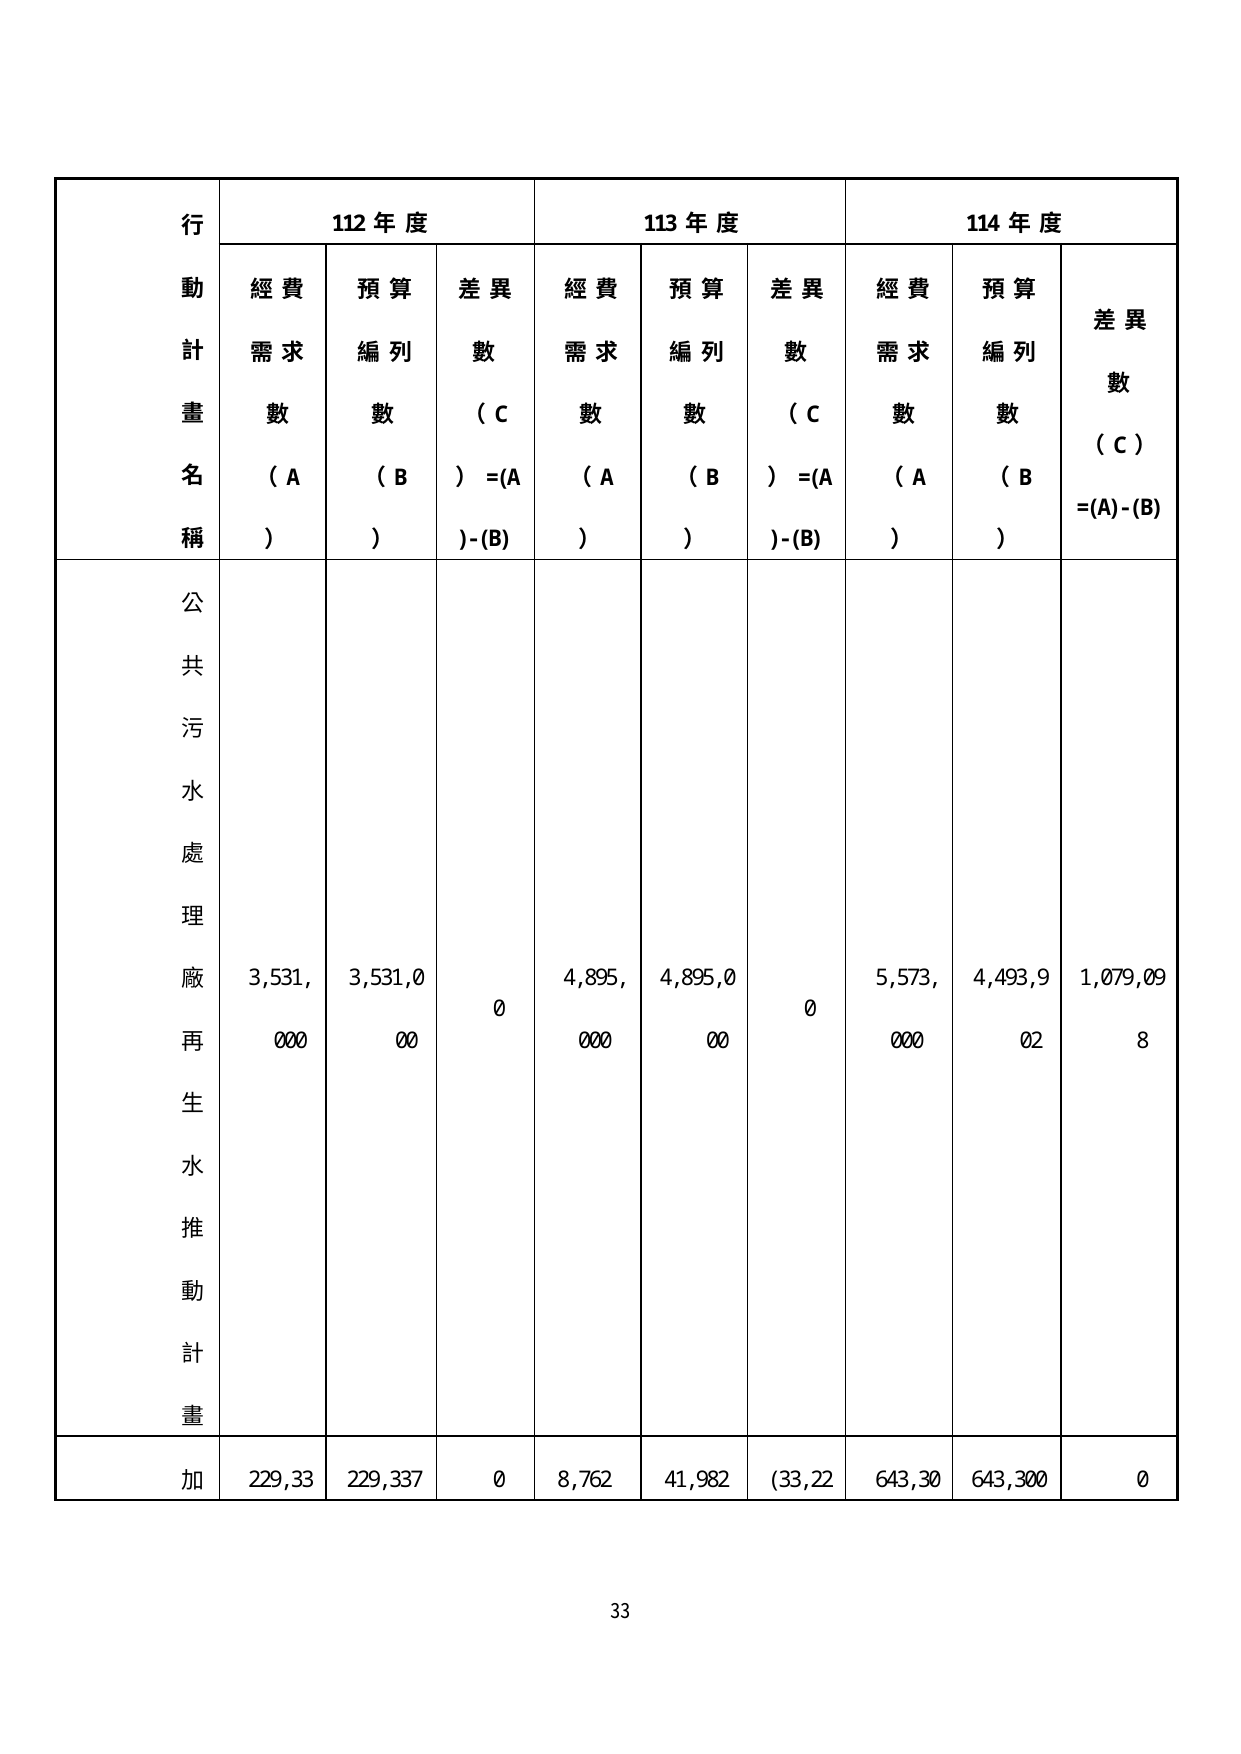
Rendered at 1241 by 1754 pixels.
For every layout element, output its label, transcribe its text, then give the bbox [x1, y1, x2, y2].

table_cell 預算編列數 （B） [953, 245, 1060, 558]
table_cell 差異數 （C）=(A)-(B) [437, 245, 534, 558]
table_cell 643,300 [953, 1437, 1060, 1499]
table_cell 0 [437, 560, 534, 1435]
table_cell 差異數 （C）=(A)-(B) [748, 245, 845, 558]
table_cell 41,982 [642, 1437, 747, 1499]
table_cell 經費需求數（A） [535, 245, 640, 558]
table_cell 經費需求數（A） [846, 245, 952, 558]
table_header 112年度 [220, 180, 534, 243]
table_cell 8,762 [535, 1437, 640, 1499]
table_cell 差異數 （C）=(A)-(B) [1062, 245, 1176, 558]
table_cell 0 [1062, 1437, 1176, 1499]
table_header 行動計畫名稱 [57, 180, 219, 558]
table_header 114年度 [846, 180, 1176, 243]
table_cell 1,079,098 [1062, 560, 1176, 1435]
table_cell 預算編列數 （B） [642, 245, 747, 558]
table_cell 643,30 [846, 1437, 952, 1499]
table_cell 經費需求數（A） [220, 245, 325, 558]
table_cell 229,33 [220, 1437, 325, 1499]
table_cell 0 [748, 560, 845, 1435]
table_cell 3,531,000 [327, 560, 436, 1435]
table_header 113年度 [535, 180, 845, 243]
table_cell 公共污水處理廠再生水推動計畫 [57, 560, 219, 1435]
table_cell 0 [437, 1437, 534, 1499]
table_cell 預算編列數 （B） [327, 245, 436, 558]
table_cell 229,337 [327, 1437, 436, 1499]
table_cell 4,895,000 [642, 560, 747, 1435]
table_cell (33,22 [748, 1437, 845, 1499]
table_cell 4,895,000 [535, 560, 640, 1435]
table_cell 3,531,000 [220, 560, 325, 1435]
table_cell 5,573,000 [846, 560, 952, 1435]
table_cell 4,493,902 [953, 560, 1060, 1435]
table_cell 加 [57, 1437, 219, 1499]
